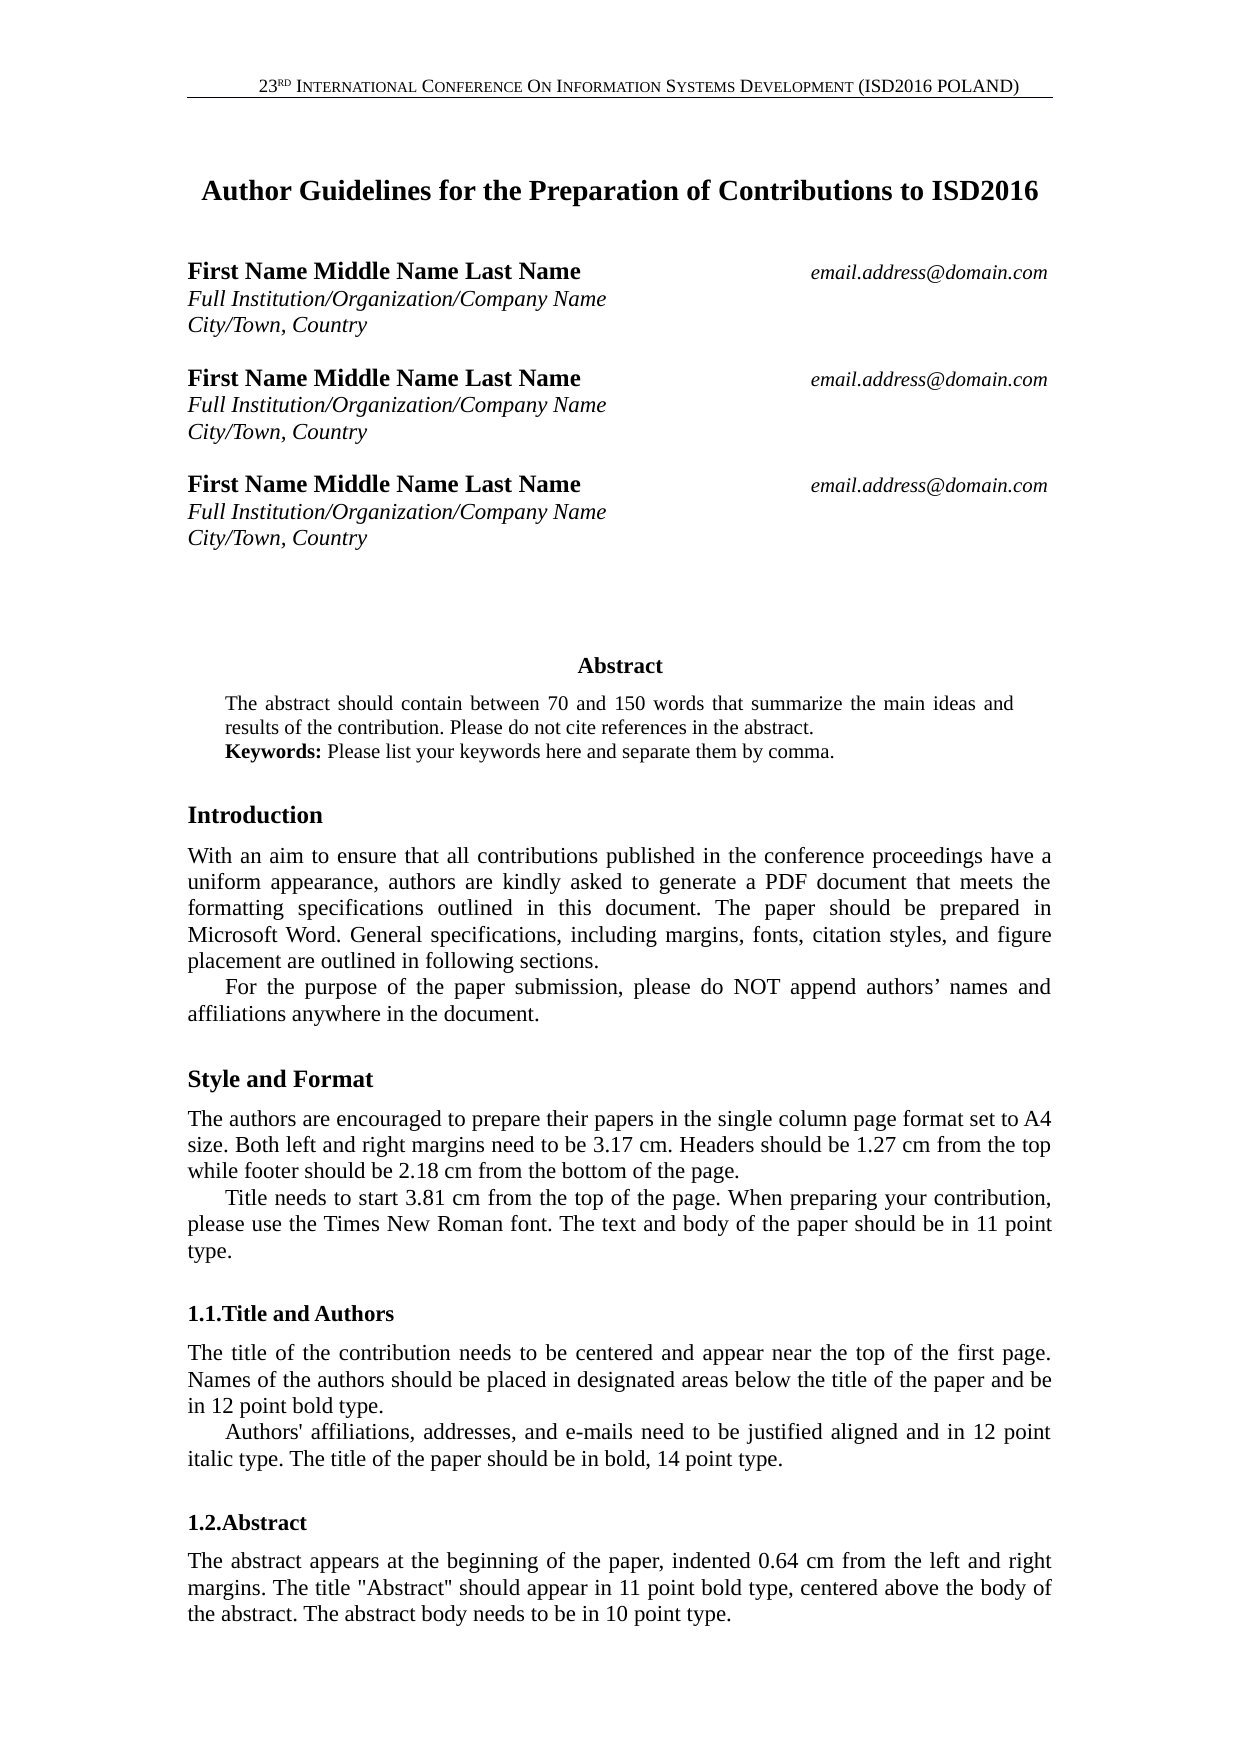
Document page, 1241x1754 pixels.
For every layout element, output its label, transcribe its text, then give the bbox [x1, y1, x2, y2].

text Title needs to start 3.81 cm from the top of the page. When preparing your contribution, please use the Times New Roman font. The text and body of the paper should be in 11 point type. [187, 1184, 1053, 1263]
text Full Institution/Organization/Company Name [187, 498, 1053, 524]
text First Name Middle Name Last Name email.address@domain.com [187, 469, 1053, 498]
text The title of the contribution needs to be centered and appear near the top of the first page. Names of the authors should be placed in designated areas below the title of the paper and be in 12 point bold type. [187, 1339, 1053, 1418]
subtitle Author Guidelines for the Preparation of Contributions to ISD2016 [187, 173, 1053, 206]
text Keywords: Please list your keywords here and separate them by comma. [225, 739, 1016, 763]
text Full Institution/Organization/Company Name [187, 391, 1053, 418]
subtitle Title and Authors [187, 1301, 1053, 1327]
subtitle Introduction [187, 800, 1053, 829]
text For the purpose of the paper submission, please do NOT append authors’ names and affiliations anywhere in the document. [187, 973, 1053, 1026]
subtitle Abstract [187, 1509, 1053, 1535]
text Full Institution/Organization/Company Name [187, 285, 1053, 311]
text First Name Middle Name Last Name email.address@domain.com [187, 363, 1053, 391]
title Abstract [187, 652, 1053, 678]
text City/Town, Country [187, 311, 1053, 338]
text The abstract appears at the beginning of the paper, indented 0.64 cm from the left and right margins. The title "Abstract'' should appear in 11 point bold type, centered above the body of the abstract. The abstract body needs to be in 10 point type. [187, 1547, 1053, 1627]
text First Name Middle Name Last Name email.address@domain.com [187, 256, 1053, 285]
text City/Town, Country [187, 418, 1053, 444]
text The abstract should contain between 70 and 150 words that summarize the main ideas and results of the contribution. Please do not cite references in the abstract. [225, 691, 1016, 739]
text The authors are encouraged to prepare their papers in the single column page format set to A4 size. Both left and right margins need to be 3.17 cm. Headers should be 1.27 cm from the top while footer should be 2.18 cm from the bottom of the page. [187, 1105, 1053, 1184]
text City/Town, Country [187, 524, 1053, 551]
text With an aim to ensure that all contributions published in the conference proceedings have a uniform appearance, authors are kindly asked to generate a PDF document that meets the formatting specifications outlined in this document. The paper should be prepared in Microsoft Word. General specifications, including margins, fonts, citation styles, and figure placement are outlined in following sections. [187, 842, 1053, 973]
subtitle Style and Format [187, 1064, 1053, 1092]
text Authors' affiliations, addresses, and e-mails need to be justified aligned and in 12 point italic type. The title of the paper should be in bold, 14 point type. [187, 1418, 1053, 1471]
